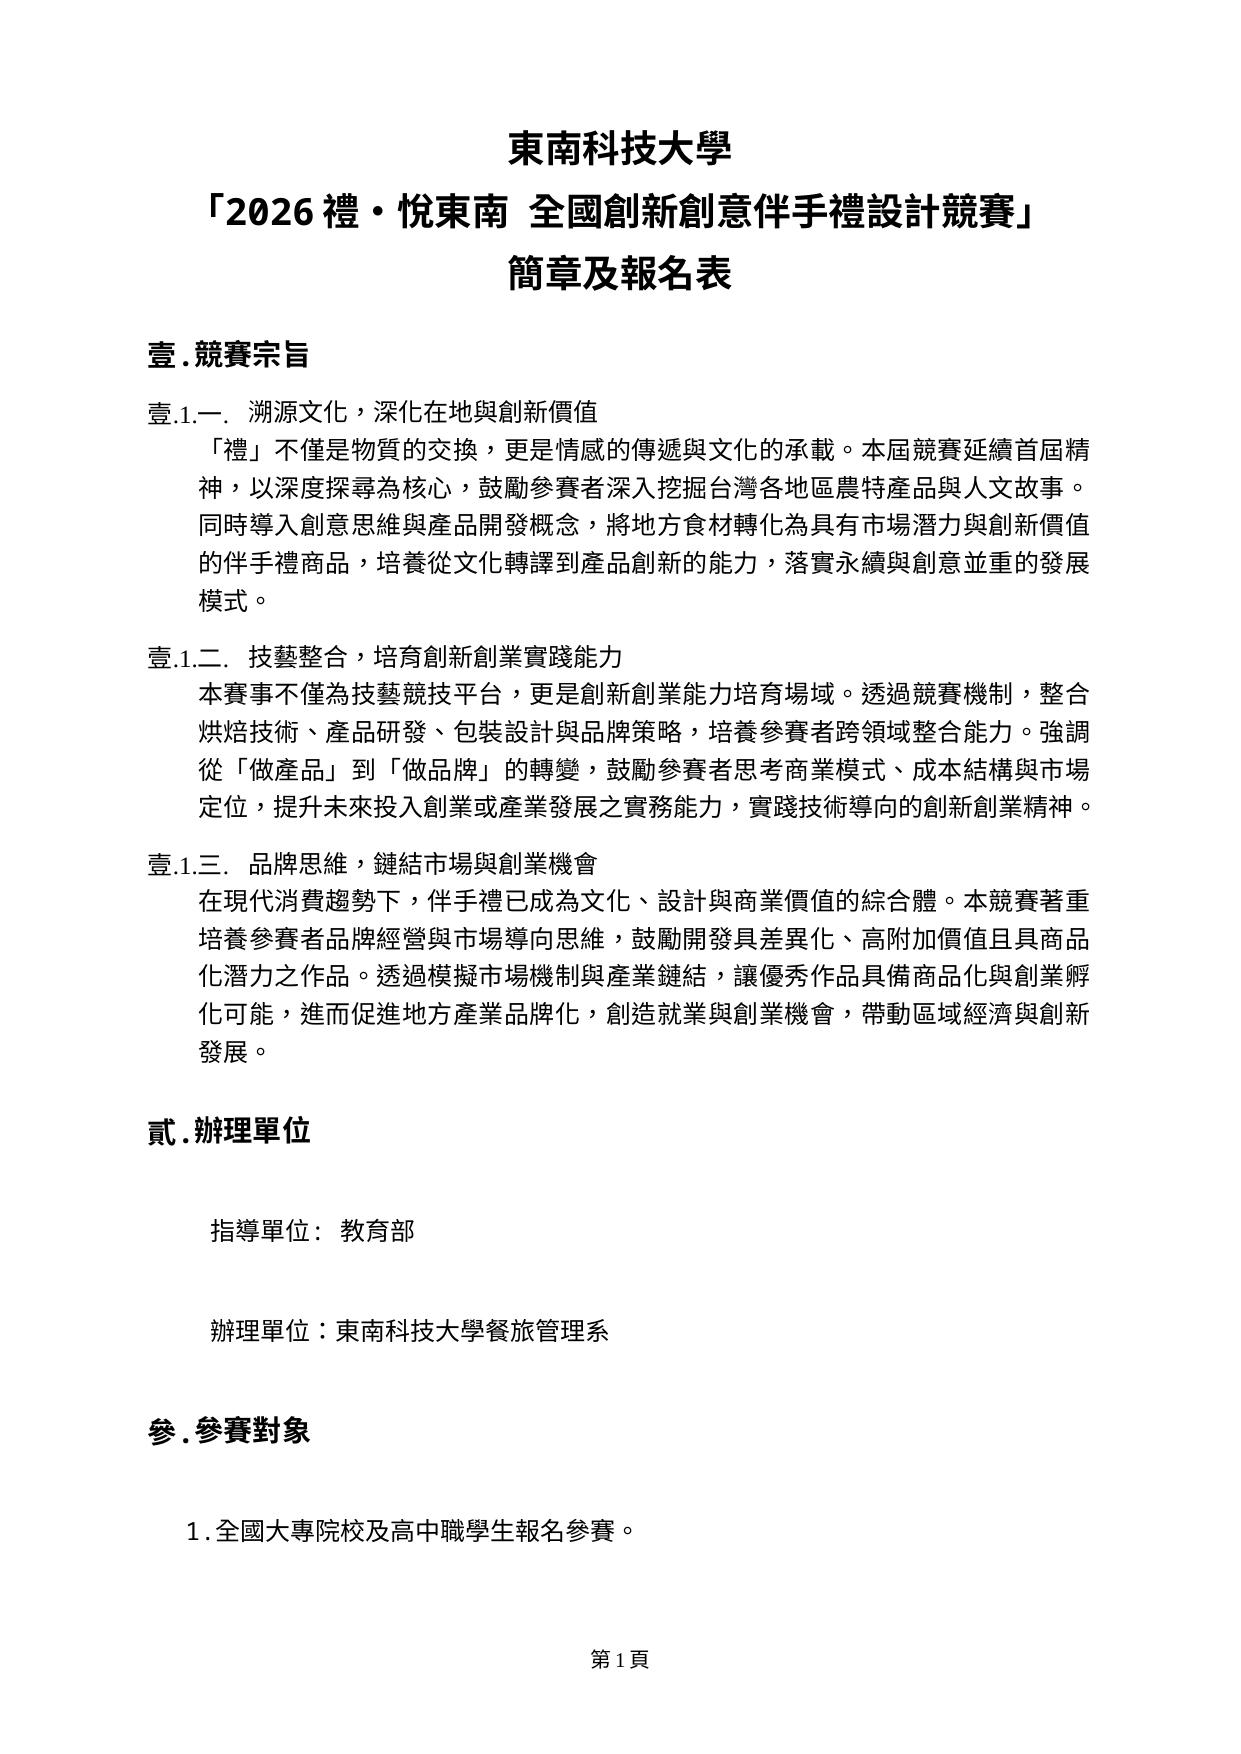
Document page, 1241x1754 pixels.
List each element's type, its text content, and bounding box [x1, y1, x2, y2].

text 簡章及報名表 [148, 230, 1092, 293]
list 技藝整合，培育創新創業實踐能力 [148, 637, 1092, 675]
text 1.全國大專院校及高中職學生報名參賽。 [185, 1488, 1092, 1551]
list 競賽宗旨 [148, 312, 1092, 374]
text 在現代消費趨勢下，伴手禮已成為文化、設計與商業價值的綜合體。本競賽著重培養參賽者品牌經營與市場導向思維，鼓勵開發具差異化、高附加價值且具商品化潛力之作品。透過模擬市場機制與產業鏈結，讓優秀作品具備商品化與創業孵化可能，進而促進地方產業品牌化，創造就業與創業機會，帶動區域經濟與創新發展。 [198, 882, 1092, 1070]
list 辦理單位 [148, 1088, 1092, 1151]
text 辦理單位：東南科技大學餐旅管理系 [210, 1288, 1092, 1351]
text 本賽事不僅為技藝競技平台，更是創新創業能力培育場域。透過競賽機制，整合烘焙技術、產品研發、包裝設計與品牌策略，培養參賽者跨領域整合能力。強調從「做產品」到「做品牌」的轉變，鼓勵參賽者思考商業模式、成本結構與市場定位，提升未來投入創業或產業發展之實務能力，實踐技術導向的創新創業精神。 [198, 675, 1092, 825]
text 「禮」不僅是物質的交換，更是情感的傳遞與文化的承載。本屆競賽延續首屆精神，以深度探尋為核心，鼓勵參賽者深入挖掘台灣各地區農特產品與人文故事。同時導入創意思維與產品開發概念，將地方食材轉化為具有市場潛力與創新價值的伴手禮商品，培養從文化轉譯到產品創新的能力，落實永續與創意並重的發展模式。 [198, 431, 1092, 618]
text 指導單位: 教育部 [210, 1188, 1092, 1251]
list 品牌思維，鏈結市場與創業機會 [148, 844, 1092, 882]
list 溯源文化，深化在地與創新價值 [148, 393, 1092, 431]
text 東南科技大學 [148, 105, 1092, 168]
text 「2026禮•悅東南 全國創新創意伴手禮設計競賽」 [148, 168, 1092, 230]
list 參賽對象 [148, 1388, 1092, 1451]
